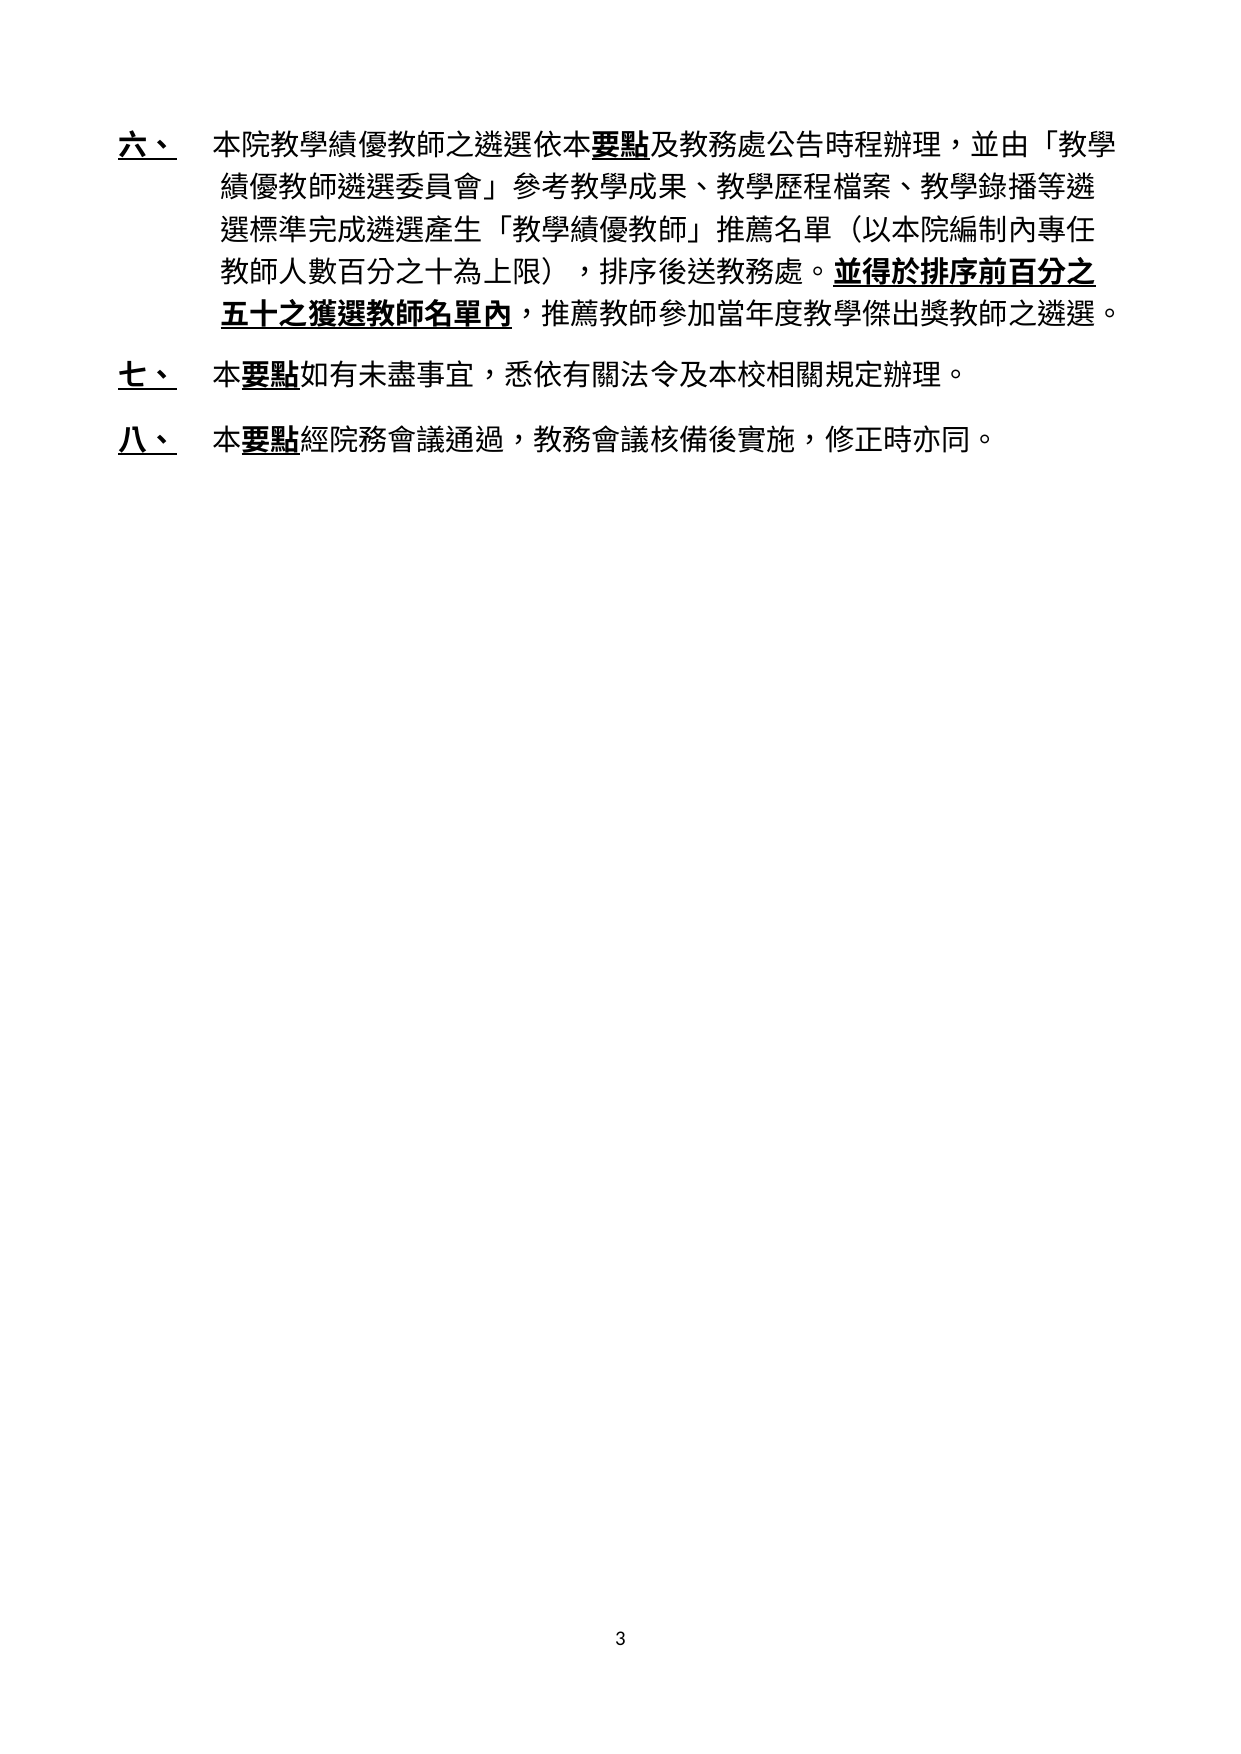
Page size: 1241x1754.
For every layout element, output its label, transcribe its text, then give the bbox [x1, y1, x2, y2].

text 八、 本要點經院務會議通過，教務會議核備後實施，修正時亦同。 [118, 394, 1122, 469]
text 七、 本要點如有未盡事宜，悉依有關法令及本校相關規定辦理。 [118, 352, 1122, 394]
text 六、 本院教學績優教師之遴選依本要點及教務處公告時程辦理，並由「教學績優教師遴選委員會」參考教學成果、教學歷程檔案、教學錄播等遴選標準完成遴選產生「教學績優教師」推薦名單（以本院編制內專任教師人數百分之十為上限），排序後送教務處。並得於排序前百分之五十之獲選教師名單內，推薦教師參加當年度教學傑出獎教師之遴選。 [118, 122, 1122, 333]
